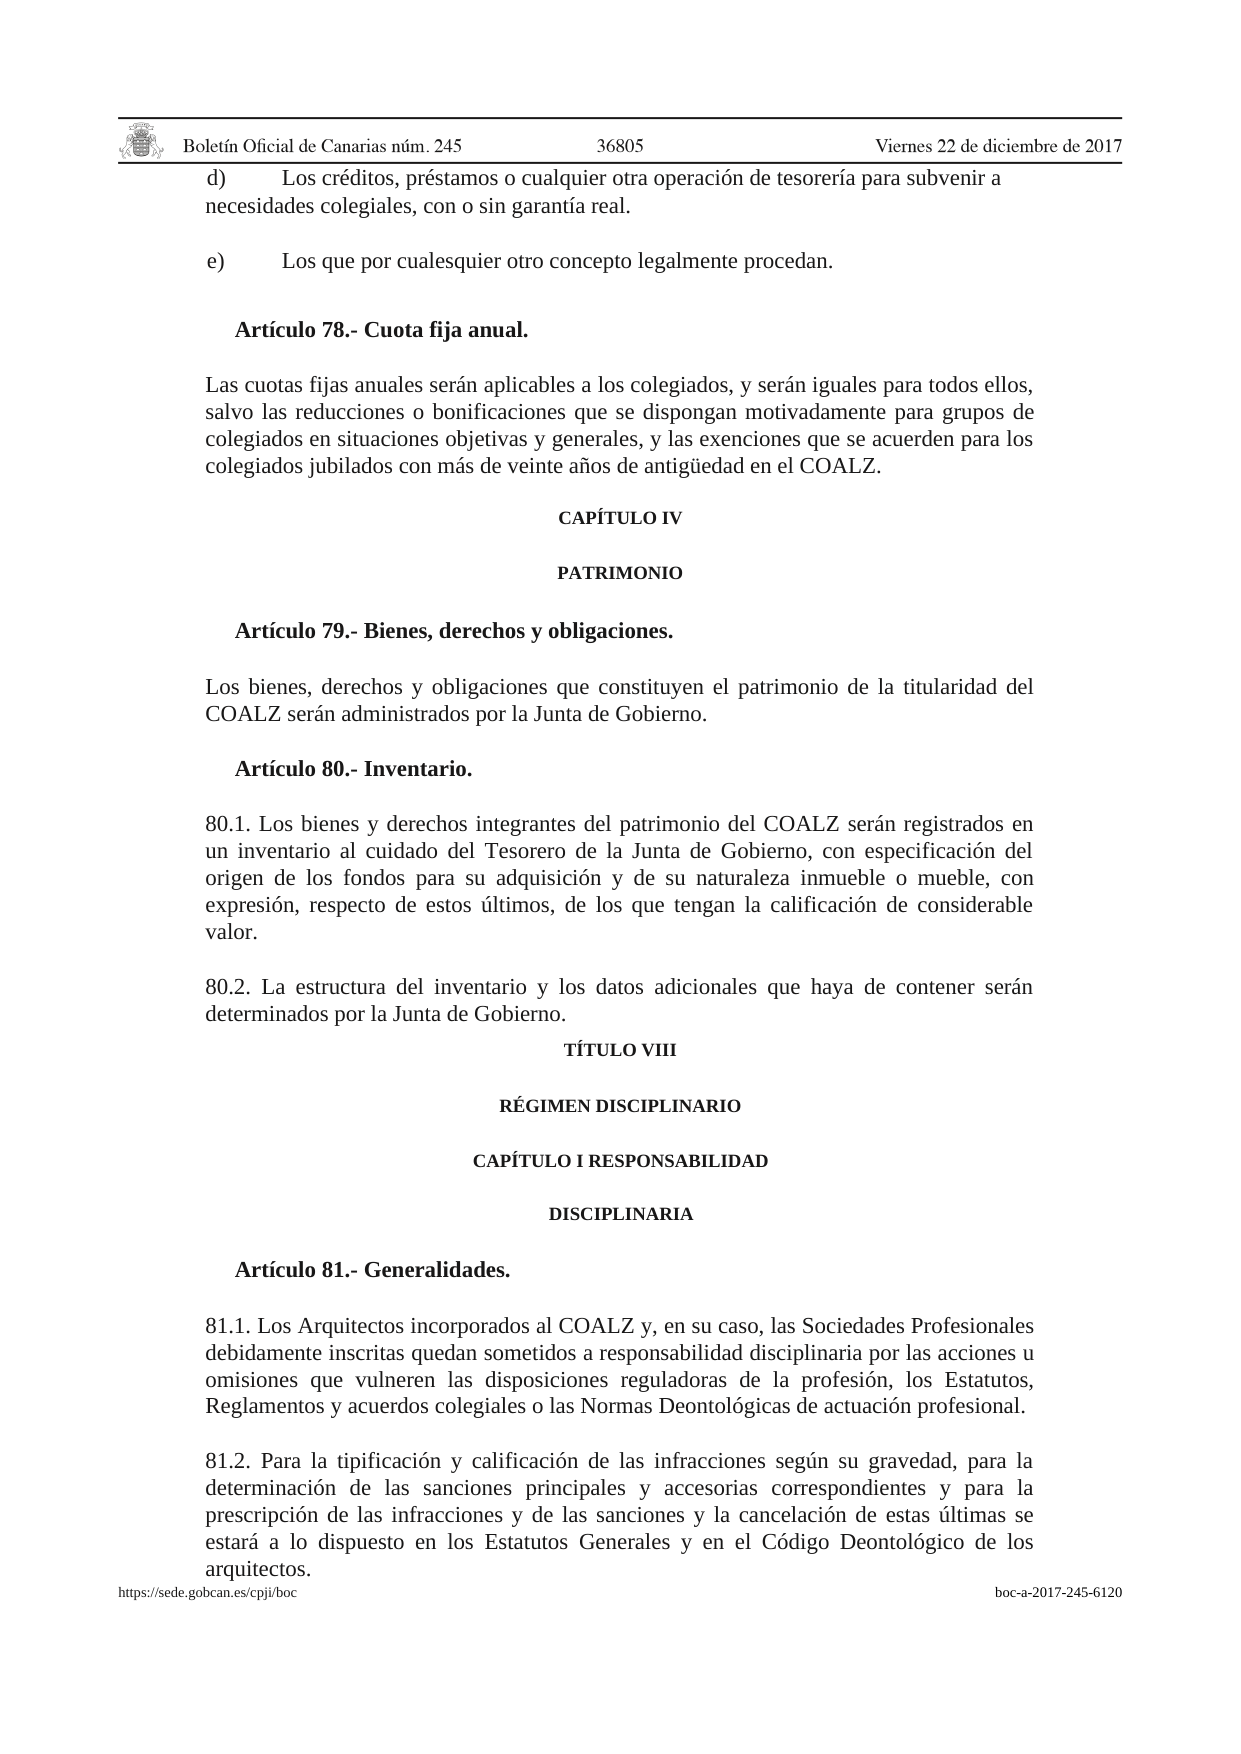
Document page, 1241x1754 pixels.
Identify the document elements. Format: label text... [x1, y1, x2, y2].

text Los bienes, derechos y obligaciones que constituyen el patrimonio de la titularidad del COALZ serán administrados por la Junta de Gobierno. [205, 673, 1035, 726]
text Artículo 79.- Bienes, derechos y obligaciones. [234, 618, 1240, 644]
list Los que por cualesquier otro concepto legalmente procedan. [207, 247, 1035, 273]
text PATRIMONIO [232, 562, 1008, 584]
text 80.1. Los bienes y derechos integrantes del patrimonio del COALZ serán registrados en un inventario al cuidado del Tesorero de la Junta de Gobierno, con especificación del origen de los fondos para su adquisición y de su naturaleza inmueble o mueble, con expresión, respecto de estos últimos, de los que tengan la calificación de considerable valor. [205, 810, 1035, 944]
text 80.2. La estructura del inventario y los datos adicionales que haya de contener serán determinados por la Junta de Gobierno. [205, 973, 1035, 1026]
text 81.1. Los Arquitectos incorporados al COALZ y, en su caso, las Sociedades Profesionales debidamente inscritas quedan sometidos a responsabilidad disciplinaria por las acciones u omisiones que vulneren las disposiciones reguladoras de la profesión, los Estatutos, Reglamentos y acuerdos colegiales o las Normas Deontológicas de actuación profesional. [205, 1312, 1035, 1419]
text TÍTULO VIII [232, 1039, 1008, 1061]
list [207, 144, 1035, 161]
text Las cuotas fijas anuales serán aplicables a los colegiados, y serán iguales para todos ellos, salvo las reducciones o bonificaciones que se dispongan motivadamente para grupos de colegiados en situaciones objetivas y generales, y las exenciones que se acuerden para los colegiados jubilados con más de veinte años de antigüedad en el COALZ. [205, 371, 1035, 478]
text Artículo 80.- Inventario. [234, 755, 1240, 781]
text necesidades colegiales, con o sin garantía real. [205, 192, 1035, 218]
text Artículo 78.- Cuota fija anual. [234, 316, 1240, 342]
text Artículo 81.- Generalidades. [234, 1257, 1240, 1283]
text 81.2. Para la tipificación y calificación de las infracciones según su gravedad, para la determinación de las sanciones principales y accesorias correspondientes y para la prescripción de las infracciones y de las sanciones y la cancelación de estas últimas se estará a lo dispuesto en los Estatutos Generales y en el Código Deontológico de los arquitectos. [205, 1448, 1035, 1581]
text RÉGIMEN DISCIPLINARIO [232, 1095, 1008, 1116]
text CAPÍTULO I RESPONSABILIDAD DISCIPLINARIA [457, 1150, 784, 1225]
text CAPÍTULO IV [232, 507, 1008, 528]
list Los créditos, préstamos o cualquier otra operación de tesorería para subvenir a [207, 164, 1035, 190]
